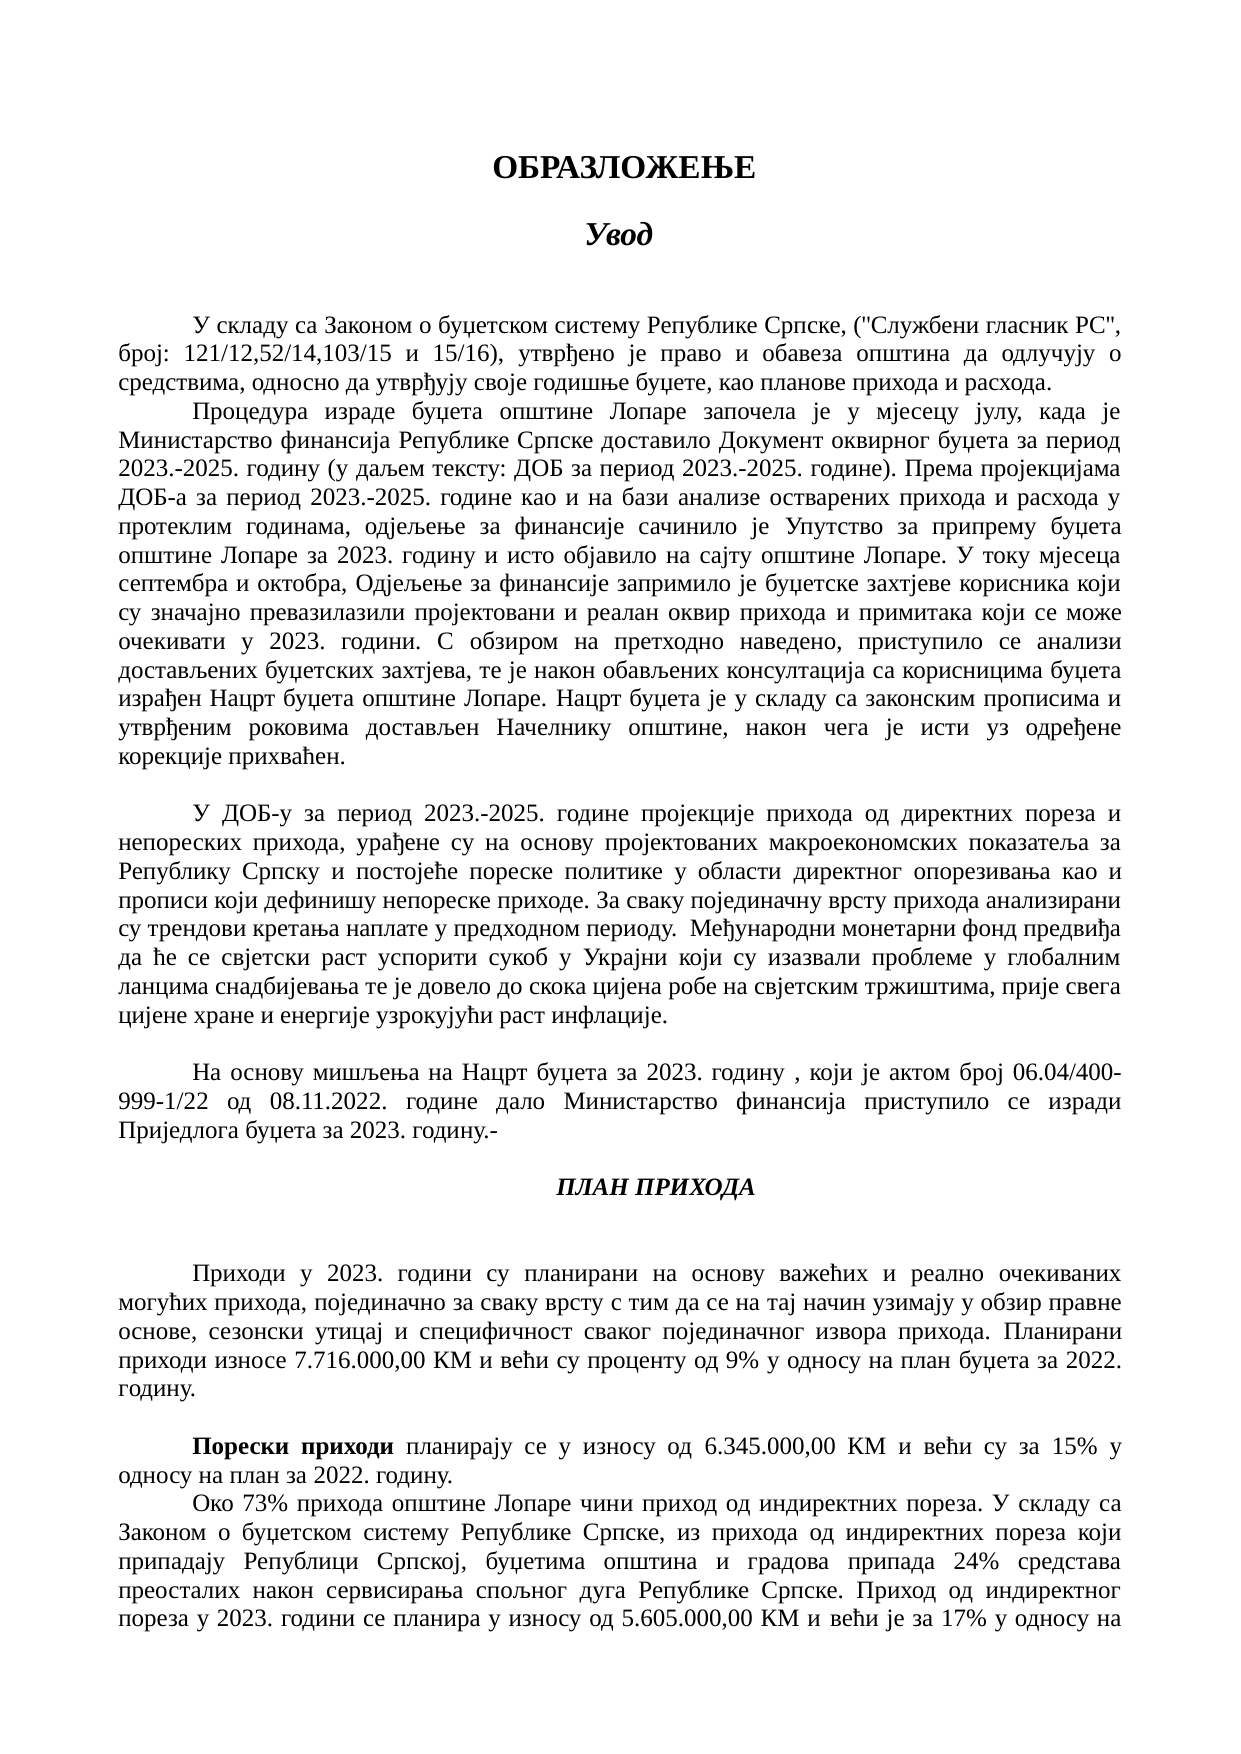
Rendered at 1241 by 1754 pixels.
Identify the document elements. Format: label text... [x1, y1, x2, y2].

text У складу са Законом о буџетском систему Републике Српске, (''Службени гласник РС'', број: 121/12,52/14,103/15 и 15/16), утврђено је право и обавеза општина да одлучују о средствима, односно да утврђују своје годишње буџете, као планове прихода и расхода. [118, 310, 1122, 396]
text Приходи у 2023. години су планирани на основу важећих и реално очекиваних могућих прихода, појединачно за сваку врсту с тим да се на тај начин узимају у обзир правне основе, сезонски утицај и специфичност сваког појединачног извора прихода. Планирани приходи износе 7.716.000,00 КМ и већи су проценту од 9% у односу на план буџета за 2022. годину. [118, 1258, 1122, 1402]
text Процедура израде буџета општине Лопаре започела је у мјесецу јулу, када је Министарство финансија Републике Српске доставило Документ оквирног буџета за период 2023.-2025. годину (у даљем тексту: ДОБ за период 2023.-2025. године). Према пројекцијама ДОБ-а за период 2023.-2025. године као и на бази анализе остварених прихода и расхода у протеклим годинама, одјељење за финансије сачинило је Упутство за припрему буџета општине Лопаре за 2023. годину и исто објавило на сајту општине Лопаре. У току мјесеца септембра и октобра, Одјељење за финансије запримило је буџетске захтјеве корисника који су значајно превазилазили пројектовани и реалан оквир прихода и примитака који се може очекивати у 2023. години. С обзиром на претходно наведено, приступило се анализи достављених буџетских захтјева, те је након обављених консултација са корисницима буџета израђен Нацрт буџета општине Лопаре. Нацрт буџета је у складу са законским прописима и утврђеним роковима достављен Начелнику општине, након чега је исти уз одређене корекције прихваћен. [118, 396, 1122, 770]
text Порески приходи планирају се у износу од 6.345.000,00 КМ и већи су за 15% у односу на план за 2022. годину. [118, 1431, 1122, 1488]
text У ДОБ-у за период 2023.-2025. године пројекције прихода од директних пореза и непореских прихода, урађене су на основу пројектованих макроекономских показатеља за Републику Српску и постојеће пореске политике у области директног опорезивања као и прописи који дефинишу непореске приходе. За сваку појединачну врсту прихода анализирани су трендови кретања наплате у предходном периоду. Међународни монетарни фонд предвиђа да ће се свјетски раст успорити сукоб у Украјни који су изазвали проблеме у глобалним ланцима снадбијевања те је довело до скока цијена робе на свјетским тржиштима, прије свега цијене хране и енергије узрокујући раст инфлације. [118, 798, 1122, 1028]
text Увод [118, 214, 1122, 252]
text ПЛАН ПРИХОДА [118, 1172, 1122, 1201]
text На основу мишљења на Нацрт буџета за 2023. годину , који је актом број 06.04/400-999-1/22 од 08.11.2022. године дало Министарство финансија приступило се изради Приједлога буџета за 2023. годину.- [118, 1057, 1122, 1143]
text ОБРАЗЛОЖЕЊЕ [118, 147, 1122, 185]
text Око 73% прихода општине Лопаре чини приход од индиректних пореза. У складу са Законом о буџетском систему Републике Српске, из прихода од индиректних пореза који припадају Републици Српској, буџетима општина и градова припада 24% средстава преосталих након сервисирања спољног дуга Републике Српске. Приход од индиректног пореза у 2023. години се планира у износу од 5.605.000,00 КМ и већи је за 17% у односу на [118, 1488, 1122, 1632]
